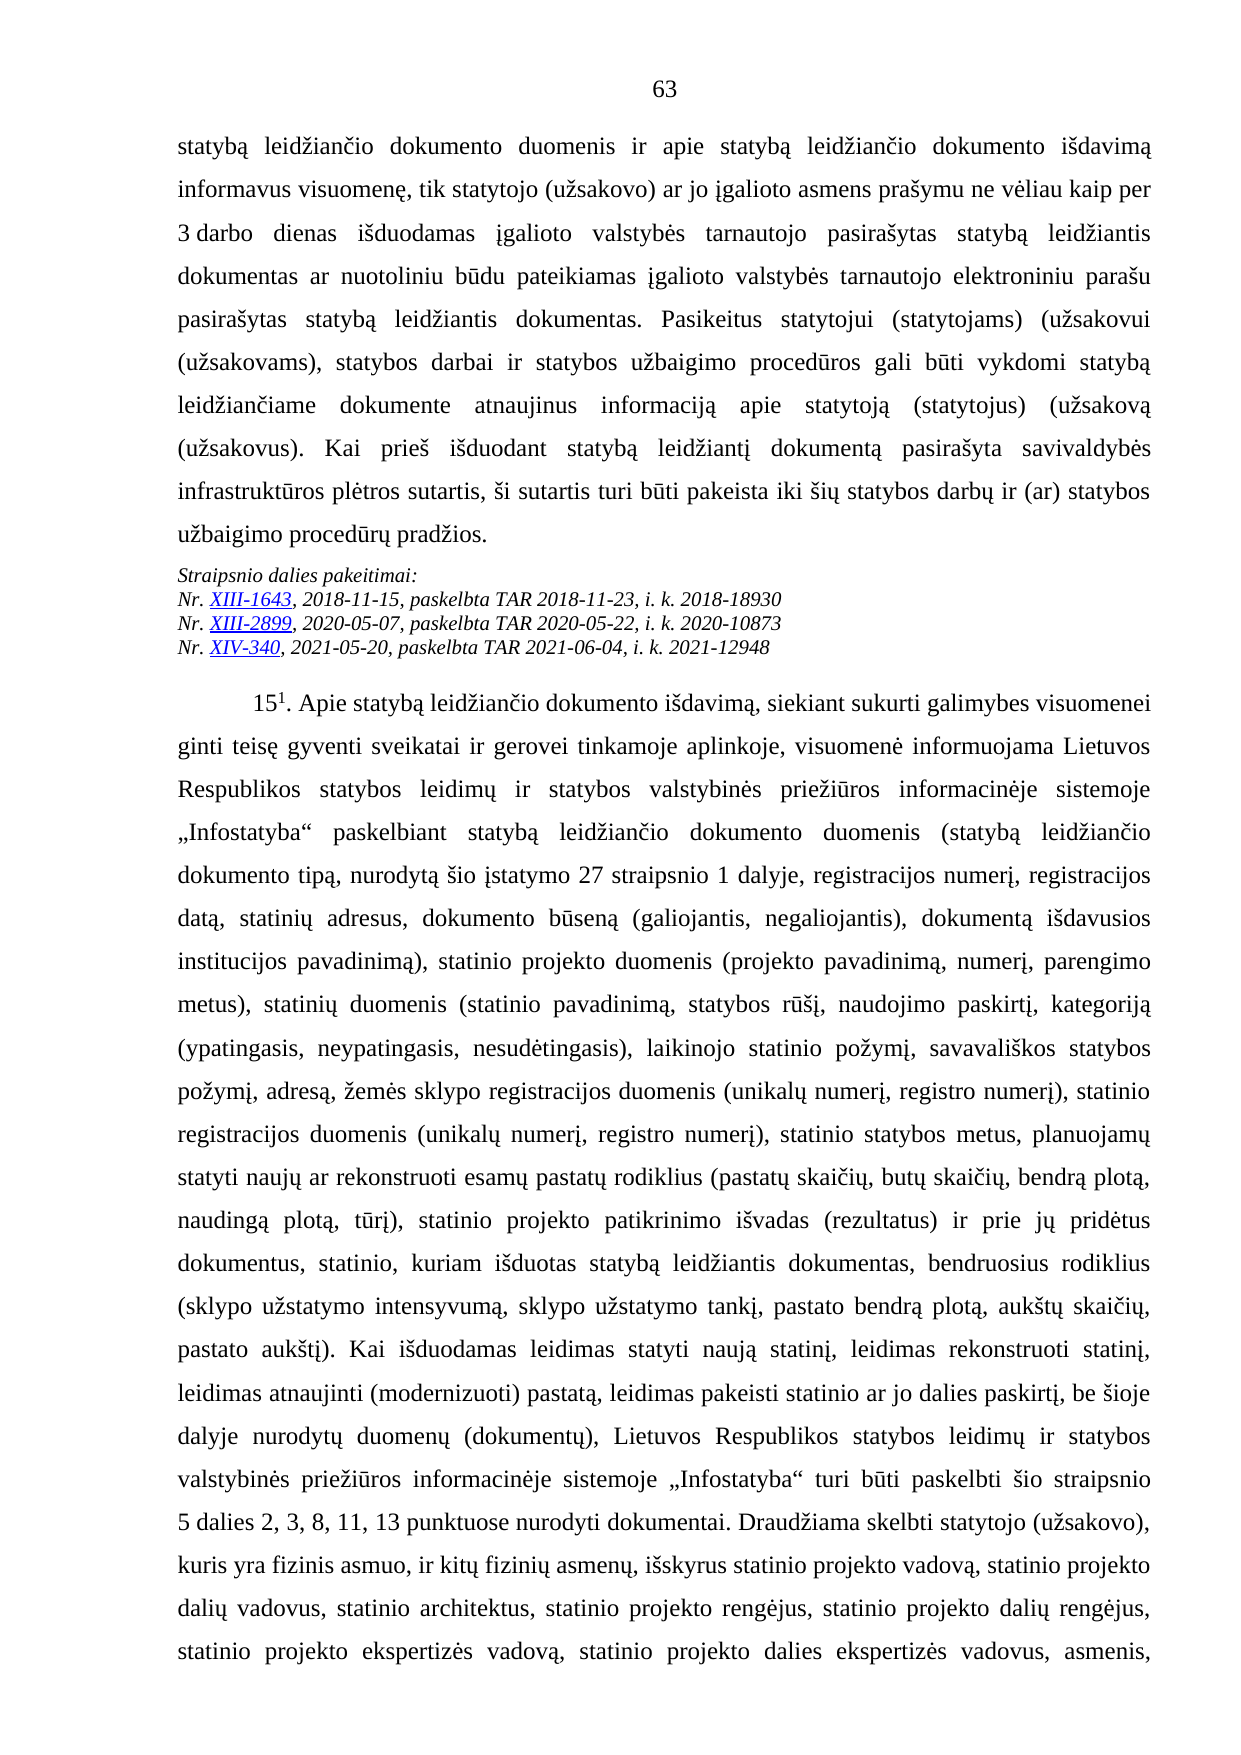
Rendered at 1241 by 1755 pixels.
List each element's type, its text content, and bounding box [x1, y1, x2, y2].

text Nr. XIII-1643, 2018-11-15, paskelbta TAR 2018-11-23, i. k. 2018-18930 [177, 587, 1152, 611]
text Nr. XIII-2899, 2020-05-07, paskelbta TAR 2020-05-22, i. k. 2020-10873 [177, 611, 1152, 635]
text 151. Apie statybą leidžiančio dokumento išdavimą, siekiant sukurti galimybes visuomenei ginti teisę gyventi sveikatai ir gerovei tinkamoje aplinkoje, visuomenė informuojama Lietuvos Respublikos statybos leidimų ir statybos valstybinės priežiūros informacinėje sistemoje „Infostatyba“ paskelbiant statybą leidžiančio dokumento duomenis (statybą leidžiančio dokumento tipą, nurodytą šio įstatymo 27 straipsnio 1 dalyje, registracijos numerį, registracijos datą, statinių adresus, dokumento būseną (galiojantis, negaliojantis), dokumentą išdavusios institucijos pavadinimą), statinio projekto duomenis (projekto pavadinimą, numerį, parengimo metus), statinių duomenis (statinio pavadinimą, statybos rūšį, naudojimo paskirtį, kategoriją (ypatingasis, neypatingasis, nesudėtingasis), laikinojo statinio požymį, savavališkos statybos požymį, adresą, žemės sklypo registracijos duomenis (unikalų numerį, registro numerį), statinio registracijos duomenis (unikalų numerį, registro numerį), statinio statybos metus, planuojamų statyti naujų ar rekonstruoti esamų pastatų rodiklius (pastatų skaičių, butų skaičių, bendrą plotą, naudingą plotą, tūrį), statinio projekto patikrinimo išvadas (rezultatus) ir prie jų pridėtus dokumentus, statinio, kuriam išduotas statybą leidžiantis dokumentas, bendruosius rodiklius (sklypo užstatymo intensyvumą, sklypo užstatymo tankį, pastato bendrą plotą, aukštų skaičių, pastato aukštį). Kai išduodamas leidimas statyti naują statinį, leidimas rekonstruoti statinį, leidimas atnaujinti (modernizuoti) pastatą, leidimas pakeisti statinio ar jo dalies paskirtį, be šioje dalyje nurodytų duomenų (dokumentų), Lietuvos Respublikos statybos leidimų ir statybos valstybinės priežiūros informacinėje sistemoje „Infostatyba“ turi būti paskelbti šio straipsnio 5 dalies 2, 3, 8, 11, 13 punktuose nurodyti dokumentai. Draudžiama skelbti statytojo (užsakovo), kuris yra fizinis asmuo, ir kitų fizinių asmenų, išskyrus statinio projekto vadovą, statinio projekto dalių vadovus, statinio architektus, statinio projekto rengėjus, statinio projekto dalių rengėjus, statinio projekto ekspertizės vadovą, statinio projekto dalies ekspertizės vadovus, asmenis, [177, 688, 1152, 1665]
text statybą leidžiančio dokumento duomenis ir apie statybą leidžiančio dokumento išdavimą informavus visuomenę, tik statytojo (užsakovo) ar jo įgalioto asmens prašymu ne vėliau kaip per 3 darbo dienas išduodamas įgalioto valstybės tarnautojo pasirašytas statybą leidžiantis dokumentas ar nuotoliniu būdu pateikiamas įgalioto valstybės tarnautojo elektroniniu parašu pasirašytas statybą leidžiantis dokumentas. Pasikeitus statytojui (statytojams) (užsakovui (užsakovams), statybos darbai ir statybos užbaigimo procedūros gali būti vykdomi statybą leidžiančiame dokumente atnaujinus informaciją apie statytoją (statytojus) (užsakovą (užsakovus). Kai prieš išduodant statybą leidžiantį dokumentą pasirašyta savivaldybės infrastruktūros plėtros sutartis, ši sutartis turi būti pakeista iki šių statybos darbų ir (ar) statybos užbaigimo procedūrų pradžios. [177, 131, 1152, 548]
text Straipsnio dalies pakeitimai: [177, 563, 1152, 587]
text Nr. XIV-340, 2021-05-20, paskelbta TAR 2021-06-04, i. k. 2021-12948 [177, 635, 1152, 659]
